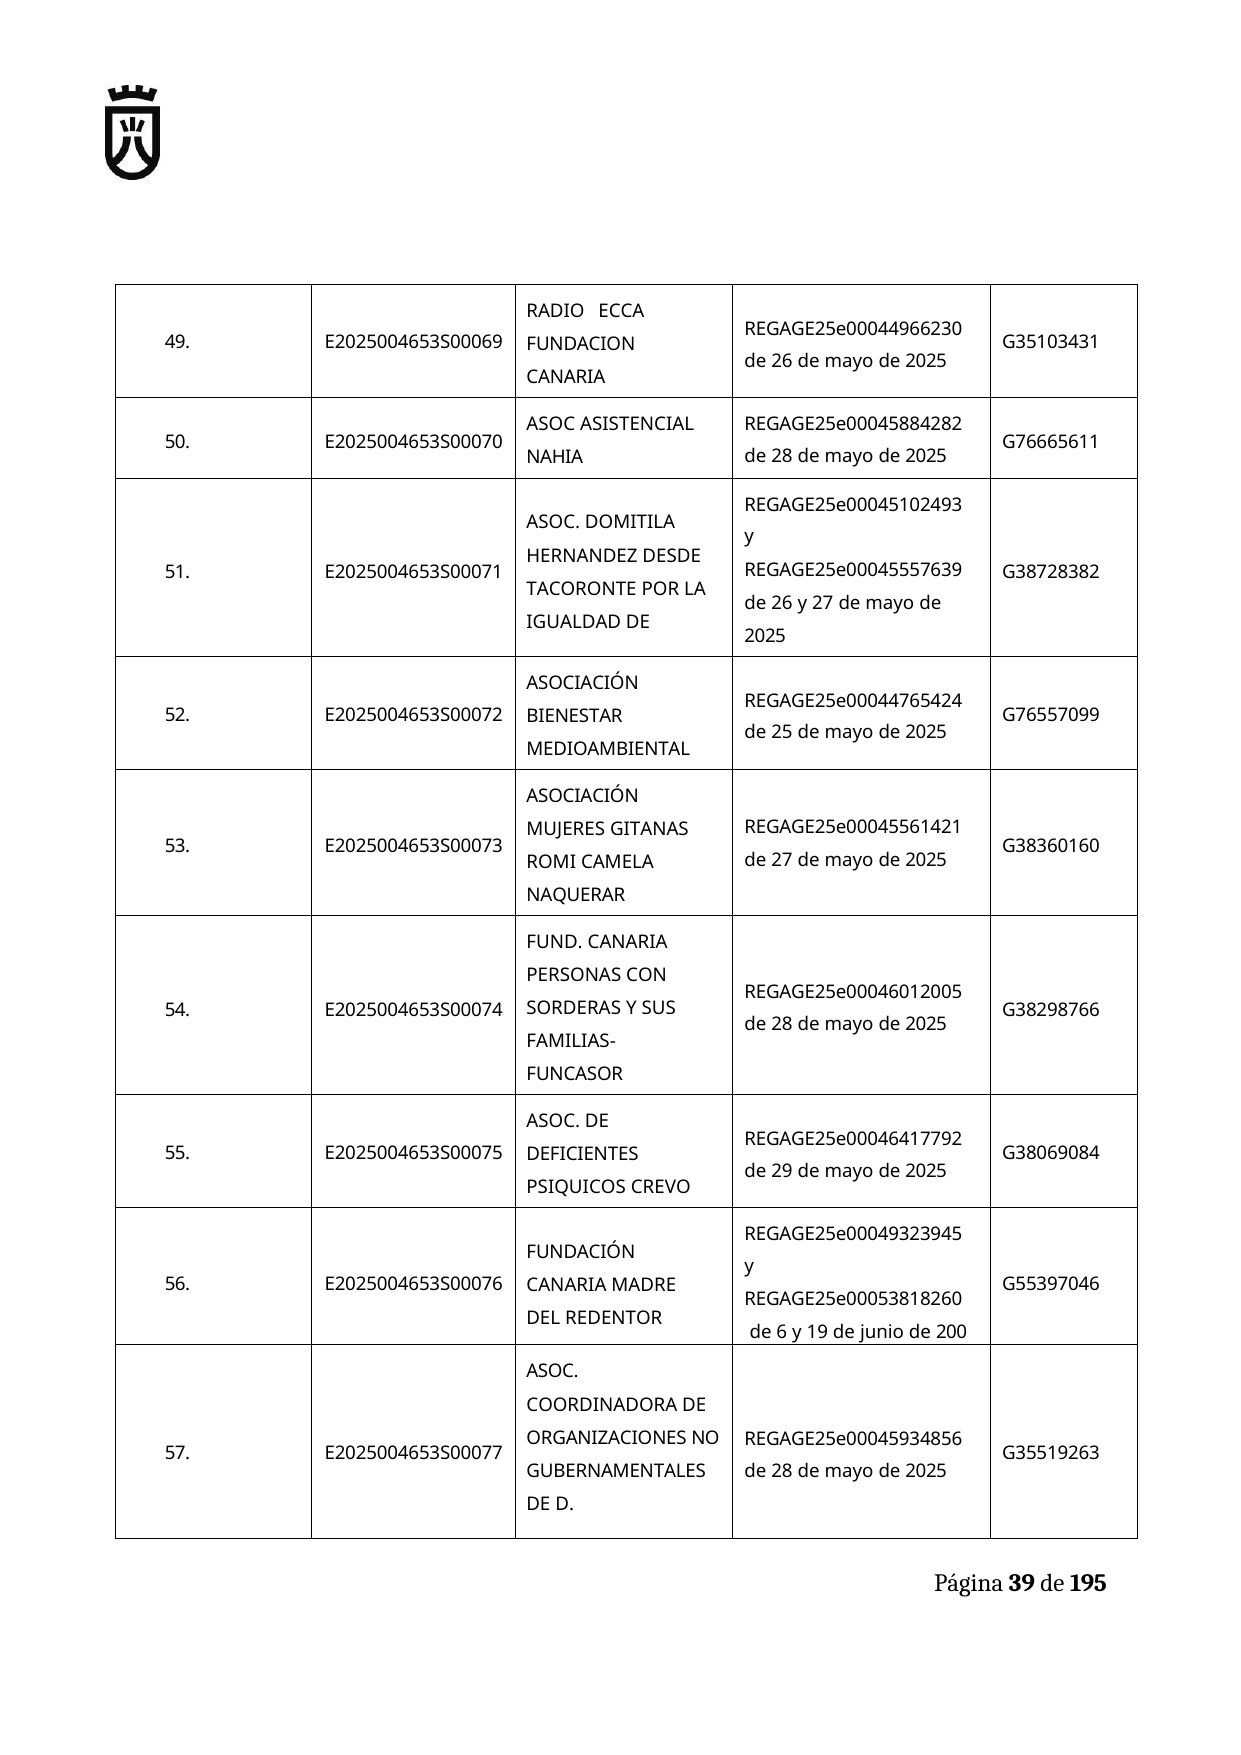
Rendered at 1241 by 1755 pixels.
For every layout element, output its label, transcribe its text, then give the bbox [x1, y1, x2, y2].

table_cell REGAGE25e00045102493 y REGAGE25e00045557639 de 26 y 27 de mayo de 2025 [733, 479, 990, 656]
table_cell G35519263 [991, 1345, 1137, 1537]
table_cell G76557099 [991, 657, 1137, 768]
table_cell REGAGE25e00046012005 de 28 de mayo de 2025 [733, 916, 990, 1094]
table_cell ASOCIACIÓN MUJERES GITANAS ROMI CAMELA NAQUERAR [516, 770, 732, 915]
table_cell 56. [116, 1208, 311, 1344]
table_cell G76665611 [991, 398, 1137, 477]
table_cell ASOCIACIÓN BIENESTAR MEDIOAMBIENTAL [516, 657, 732, 768]
table_cell ASOC. DOMITILA HERNANDEZ DESDE TACORONTE POR LA IGUALDAD DE [516, 479, 732, 656]
table_header G35103431 [991, 285, 1137, 397]
table_cell G38728382 [991, 479, 1137, 656]
table_cell 50. [116, 398, 311, 477]
table_cell G38069084 [991, 1095, 1137, 1207]
table_cell 54. [116, 916, 311, 1094]
table_cell 55. [116, 1095, 311, 1207]
table_cell E2025004653S00076 [312, 1208, 515, 1344]
table_cell REGAGE25e00044765424 de 25 de mayo de 2025 [733, 657, 990, 768]
table_cell ASOC. COORDINADORA DE ORGANIZACIONES NO GUBERNAMENTALES DE D. [516, 1345, 732, 1537]
table_cell FUNDACIÓN CANARIA MADRE DEL REDENTOR [516, 1208, 732, 1344]
table_cell REGAGE25e00045884282 de 28 de mayo de 2025 [733, 398, 990, 477]
table_cell G38360160 [991, 770, 1137, 915]
table_cell ASOC ASISTENCIAL NAHIA [516, 398, 732, 477]
table_cell REGAGE25e00045934856 de 28 de mayo de 2025 [733, 1345, 990, 1537]
table_cell REGAGE25e00045561421 de 27 de mayo de 2025 [733, 770, 990, 915]
table_cell G38298766 [991, 916, 1137, 1094]
table_cell ASOC. DE DEFICIENTES PSIQUICOS CREVO [516, 1095, 732, 1207]
table_header RADIO ECCA FUNDACION CANARIA [516, 285, 732, 397]
table_cell REGAGE25e00049323945 y REGAGE25e00053818260 de 6 y 19 de junio de 200 [733, 1208, 990, 1344]
table_cell E2025004653S00075 [312, 1095, 515, 1207]
table_header E2025004653S00069 [312, 285, 515, 397]
table_cell E2025004653S00072 [312, 657, 515, 768]
table_cell 57. [116, 1345, 311, 1537]
table_cell 51. [116, 479, 311, 656]
table_cell REGAGE25e00046417792 de 29 de mayo de 2025 [733, 1095, 990, 1207]
table_cell E2025004653S00077 [312, 1345, 515, 1537]
table_cell 53. [116, 770, 311, 915]
table_cell E2025004653S00071 [312, 479, 515, 656]
table_cell E2025004653S00073 [312, 770, 515, 915]
table_cell E2025004653S00074 [312, 916, 515, 1094]
table_header REGAGE25e00044966230 de 26 de mayo de 2025 [733, 285, 990, 397]
table_header 49. [116, 285, 311, 397]
table_cell 52. [116, 657, 311, 768]
table_cell G55397046 [991, 1208, 1137, 1344]
table_cell E2025004653S00070 [312, 398, 515, 477]
table_cell FUND. CANARIA PERSONAS CON SORDERAS Y SUS FAMILIAS-FUNCASOR [516, 916, 732, 1094]
